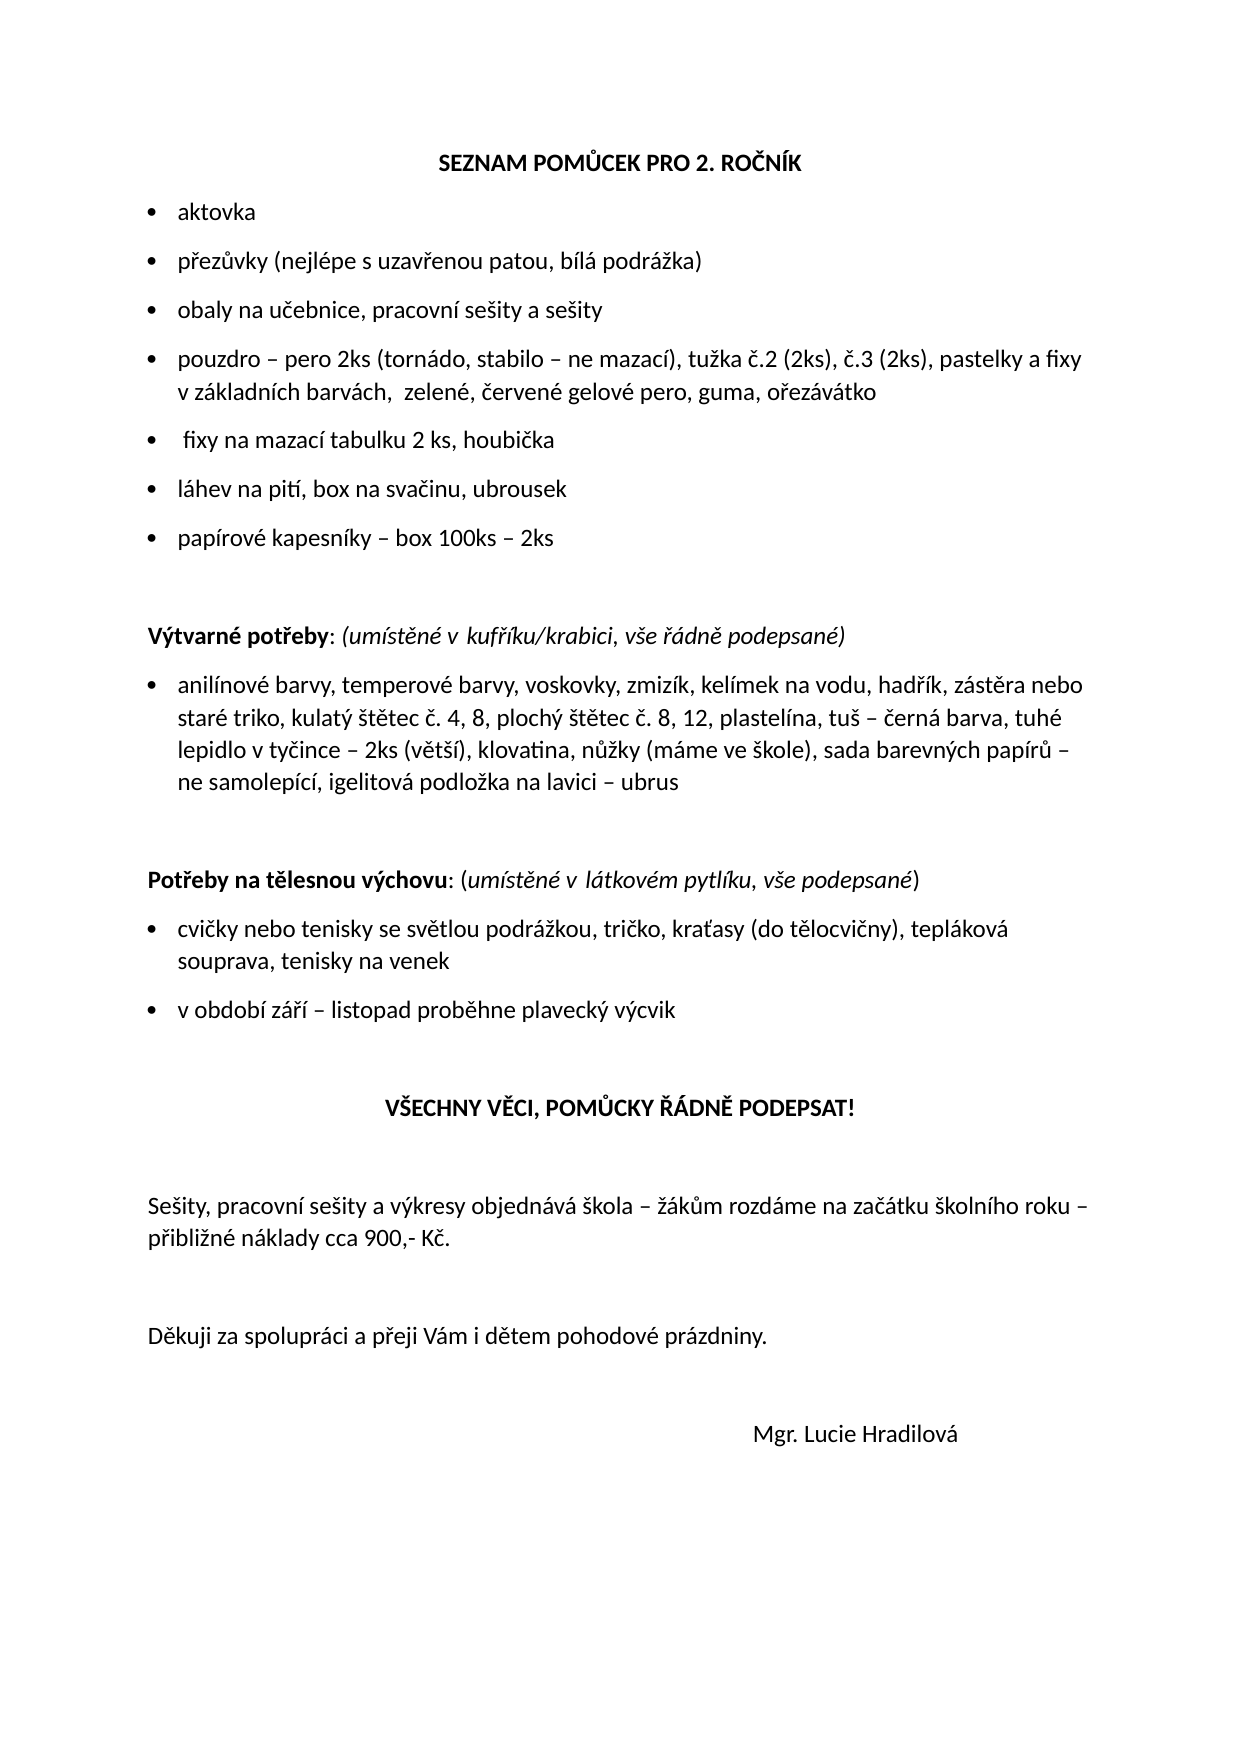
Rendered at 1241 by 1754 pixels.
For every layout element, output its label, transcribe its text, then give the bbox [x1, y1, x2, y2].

list v období září – listopad proběhne plavecký výcvik [148, 994, 1093, 1025]
text Výtvarné potřeby: (umístěné v kufříku/krabici, vše řádně podepsané) [148, 621, 1093, 651]
text Potřeby na tělesnou výchovu: (umístěné v látkovém pytlíku, vše podepsané) [148, 864, 1093, 895]
list přezůvky (nejlépe s uzavřenou patou, bílá podrážka) [148, 246, 1093, 276]
text VŠECHNY VĚCI, POMŮCKY ŘÁDNĚ PODEPSAT! [148, 1092, 1093, 1123]
list fixy na mazací tabulku 2 ks, houbička [148, 425, 1093, 455]
text Děkuji za spolupráci a přeji Vám i dětem pohodové prázdniny. [148, 1321, 1093, 1351]
text Sešity, pracovní sešity a výkresy objednává škola – žákům rozdáme na začátku školního roku – přibližné náklady cca 900,- Kč. [148, 1190, 1093, 1253]
list papírové kapesníky – box 100ks – 2ks [148, 523, 1093, 553]
list cvičky nebo tenisky se světlou podrážkou, tričko, kraťasy (do tělocvičny), tepláková souprava, tenisky na venek [148, 913, 1093, 976]
text Mgr. Lucie Hradilová [148, 1418, 1093, 1449]
list pouzdro – pero 2ks (tornádo, stabilo – ne mazací), tužka č.2 (2ks), č.3 (2ks), pastelky a fixy v základních barvách, zelené, červené gelové pero, guma, ořezávátko [148, 343, 1093, 406]
list anilínové barvy, temperové barvy, voskovky, zmizík, kelímek na vodu, hadřík, zástěra nebo staré triko, kulatý štětec č. 4, 8, plochý štětec č. 8, 12, plastelína, tuš – černá barva, tuhé lepidlo v tyčince – 2ks (větší), klovatina, nůžky (máme ve škole), sada barevných papírů – ne samolepící, igelitová podložka na lavici – ubrus [148, 669, 1093, 797]
list obaly na učebnice, pracovní sešity a sešity [148, 294, 1093, 325]
list aktovka [148, 197, 1093, 227]
text SEZNAM POMŮCEK PRO 2. ROČNÍK [148, 148, 1093, 178]
list láhev na pití, box na svačinu, ubrousek [148, 474, 1093, 504]
